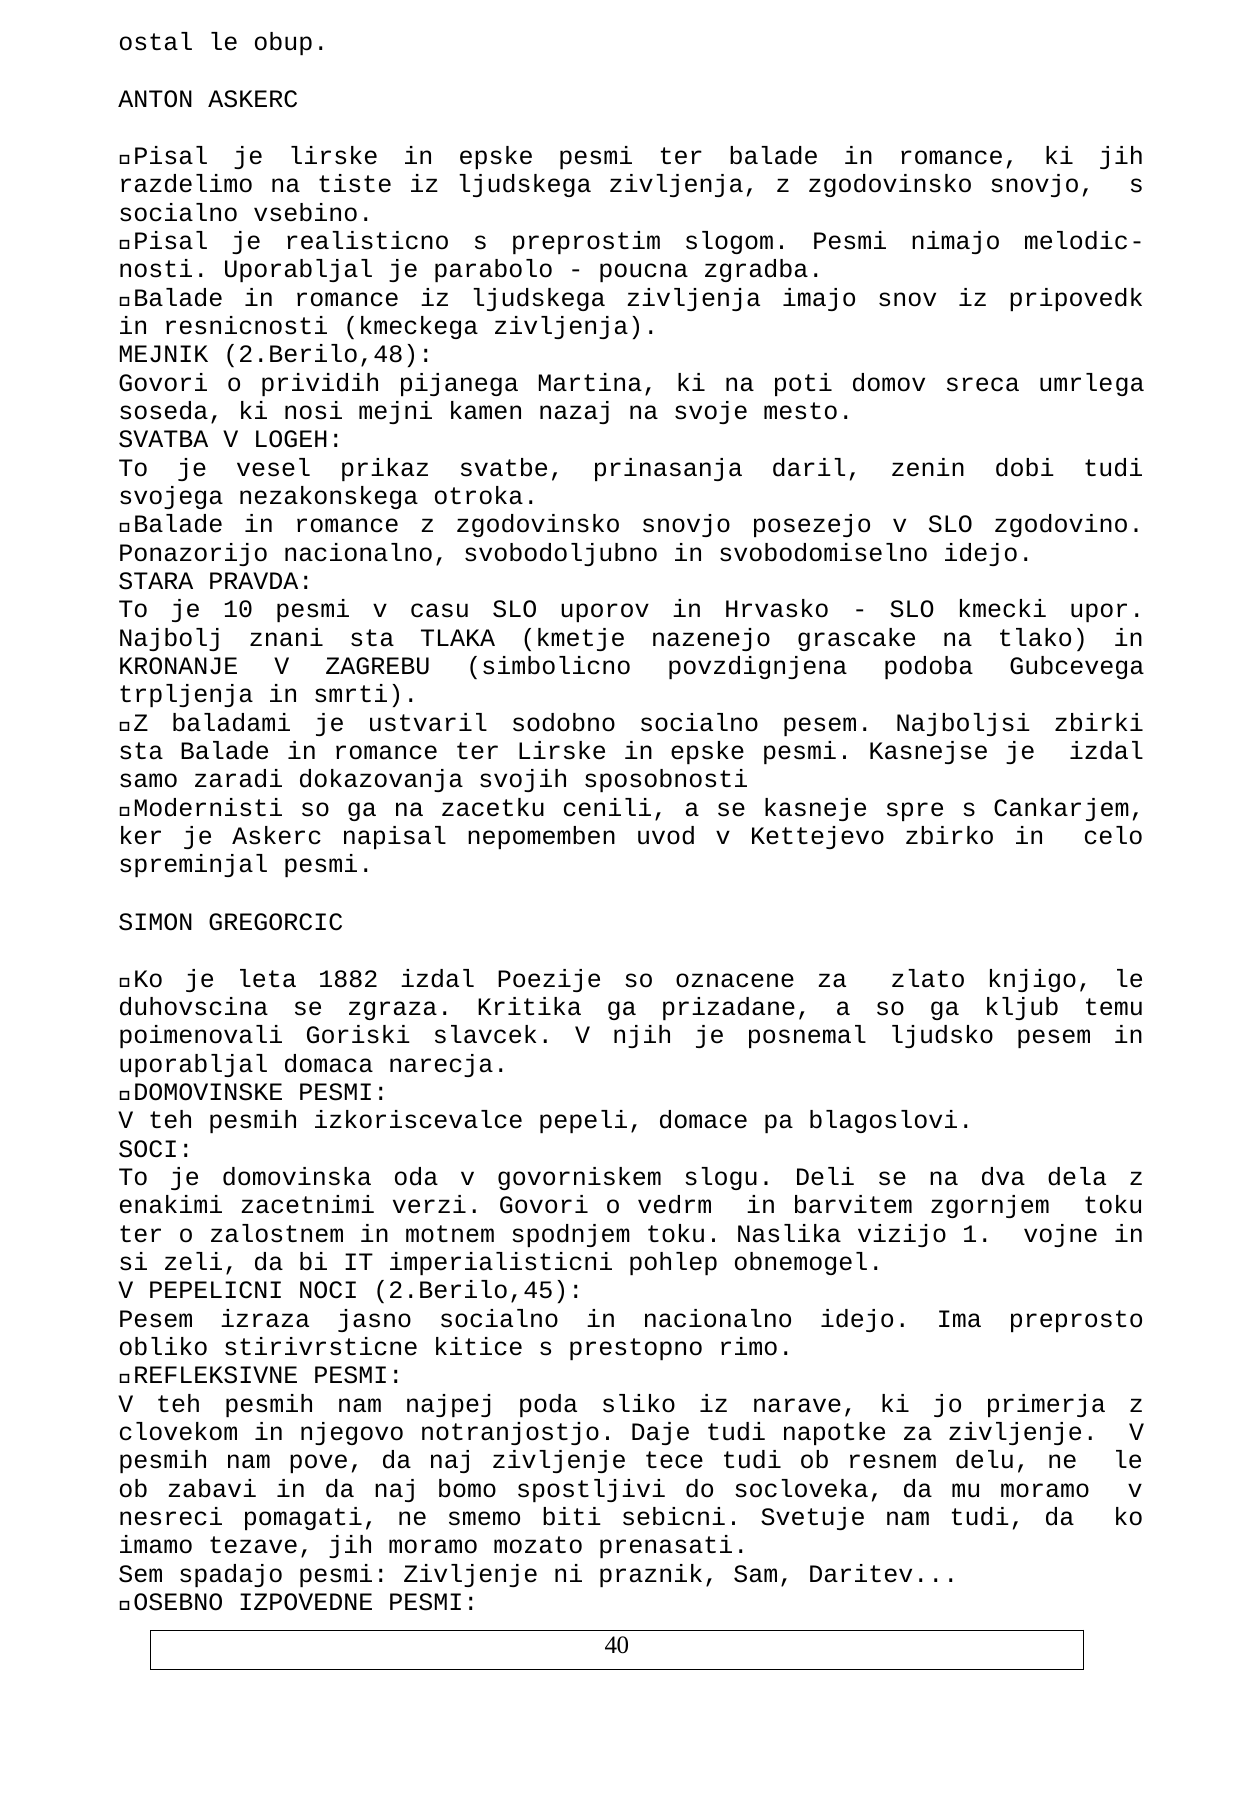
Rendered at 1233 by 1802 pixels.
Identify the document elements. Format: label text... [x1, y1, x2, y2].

text V PEPELICNI NOCI (2.Berilo,45): [118, 1278, 1144, 1306]
text Govori o prividih pijanega Martina, ki na poti domov sreca umrle­ga soseda, ki nosi mejni kamen nazaj na svoje mesto. [118, 370, 1144, 427]
text Modernisti so ga na zacetku cenili, a se kasneje spre s Cankar­jem, ker je Askerc napisal nepomemben uvod v Kettejevo zbirko in celo spreminjal pesmi. [118, 795, 1144, 880]
text To je vesel prikaz svatbe, prinasanja daril, zenin dobi tudi svojega nezakonskega otroka. [118, 455, 1144, 512]
text SIMON GREGORCIC [118, 909, 1144, 937]
text Balade in romance z zgodovinsko snovjo posezejo v SLO zgodovino. Ponazorijo nacionalno, svobodoljubno in svobodomiselno idejo. [118, 512, 1144, 569]
text OSEBNO IZPOVEDNE PESMI: [118, 1589, 1144, 1618]
text STARA PRAVDA: [118, 569, 1144, 597]
text V teh pesmih nam najpej poda sliko iz narave, ki jo primerja z clovekom in njegovo notranjostjo. Daje tudi napotke za zivljenje. V pesmih nam pove, da naj zivljenje tece tudi ob resnem delu, ne le ob zabavi in da naj bomo spostljivi do socloveka, da mu moramo v nesreci pomagati, ne smemo biti sebicni. Svetuje nam tudi, da ko imamo tezave, jih moramo mozato prenasati. [118, 1391, 1144, 1561]
text To je domovinska oda v govorniskem slogu. Deli se na dva dela z enakimi zacetnimi verzi. Govori o vedrm in barvitem zgornjem toku ter o zalostnem in motnem spodnjem toku. Naslika vizijo 1. vojne in si zeli, da bi IT imperialisticni pohlep obnemogel. [118, 1164, 1144, 1278]
text Sem spadajo pesmi: Zivljenje ni praznik, Sam, Daritev... [118, 1561, 1144, 1589]
text Pisal je lirske in epske pesmi ter balade in romance, ki jih razdelimo na tiste iz ljudskega zivljenja, z zgodovinsko snovjo, s socialno vsebino. [118, 144, 1144, 229]
text To je 10 pesmi v casu SLO uporov in Hrvasko ‑ SLO kmecki upor. Najbolj znani sta TLAKA (kmetje nazenejo grascake na tlako) in KRONANJE V ZAGREBU (simbolicno povzdignjena podoba Gubcevega trpljenja in smrti). [118, 597, 1144, 710]
text ostal le obup. [118, 29, 1144, 58]
text Pisal je realisticno s preprostim slogom. Pesmi nimajo melodic­nosti. Uporabljal je parabolo ‑ poucna zgradba. [118, 229, 1144, 285]
text Balade in romance iz ljudskega zivljenja imajo snov iz pripovedk in resnicnosti (kmeckega zivljenja). [118, 285, 1144, 342]
text ANTON ASKERC [118, 87, 1144, 115]
text MEJNIK (2.Berilo,48): [118, 342, 1144, 370]
text V teh pesmih izkoriscevalce pepeli, domace pa blagoslovi. [118, 1108, 1144, 1136]
text Ko je leta 1882 izdal Poezije so oznacene za zlato knjigo, le duhovscina se zgraza. Kritika ga prizadane, a so ga kljub temu poimenovali Goriski slavcek. V njih je posnemal ljudsko pesem in uporabljal domaca narecja. [118, 966, 1144, 1079]
text SVATBA V LOGEH: [118, 427, 1144, 455]
text Pesem izraza jasno socialno in nacionalno idejo. Ima preprosto obliko stirivrsticne kitice s prestopno rimo. [118, 1306, 1144, 1363]
text Z baladami je ustvaril sodobno socialno pesem. Najboljsi zbirki sta Balade in romance ter Lirske in epske pesmi. Kasnejse je izdal samo zaradi dokazovanja svojih sposobnosti [118, 710, 1144, 795]
text REFLEKSIVNE PESMI: [118, 1363, 1144, 1391]
text DOMOVINSKE PESMI: [118, 1079, 1144, 1108]
text SOCI: [118, 1136, 1144, 1164]
